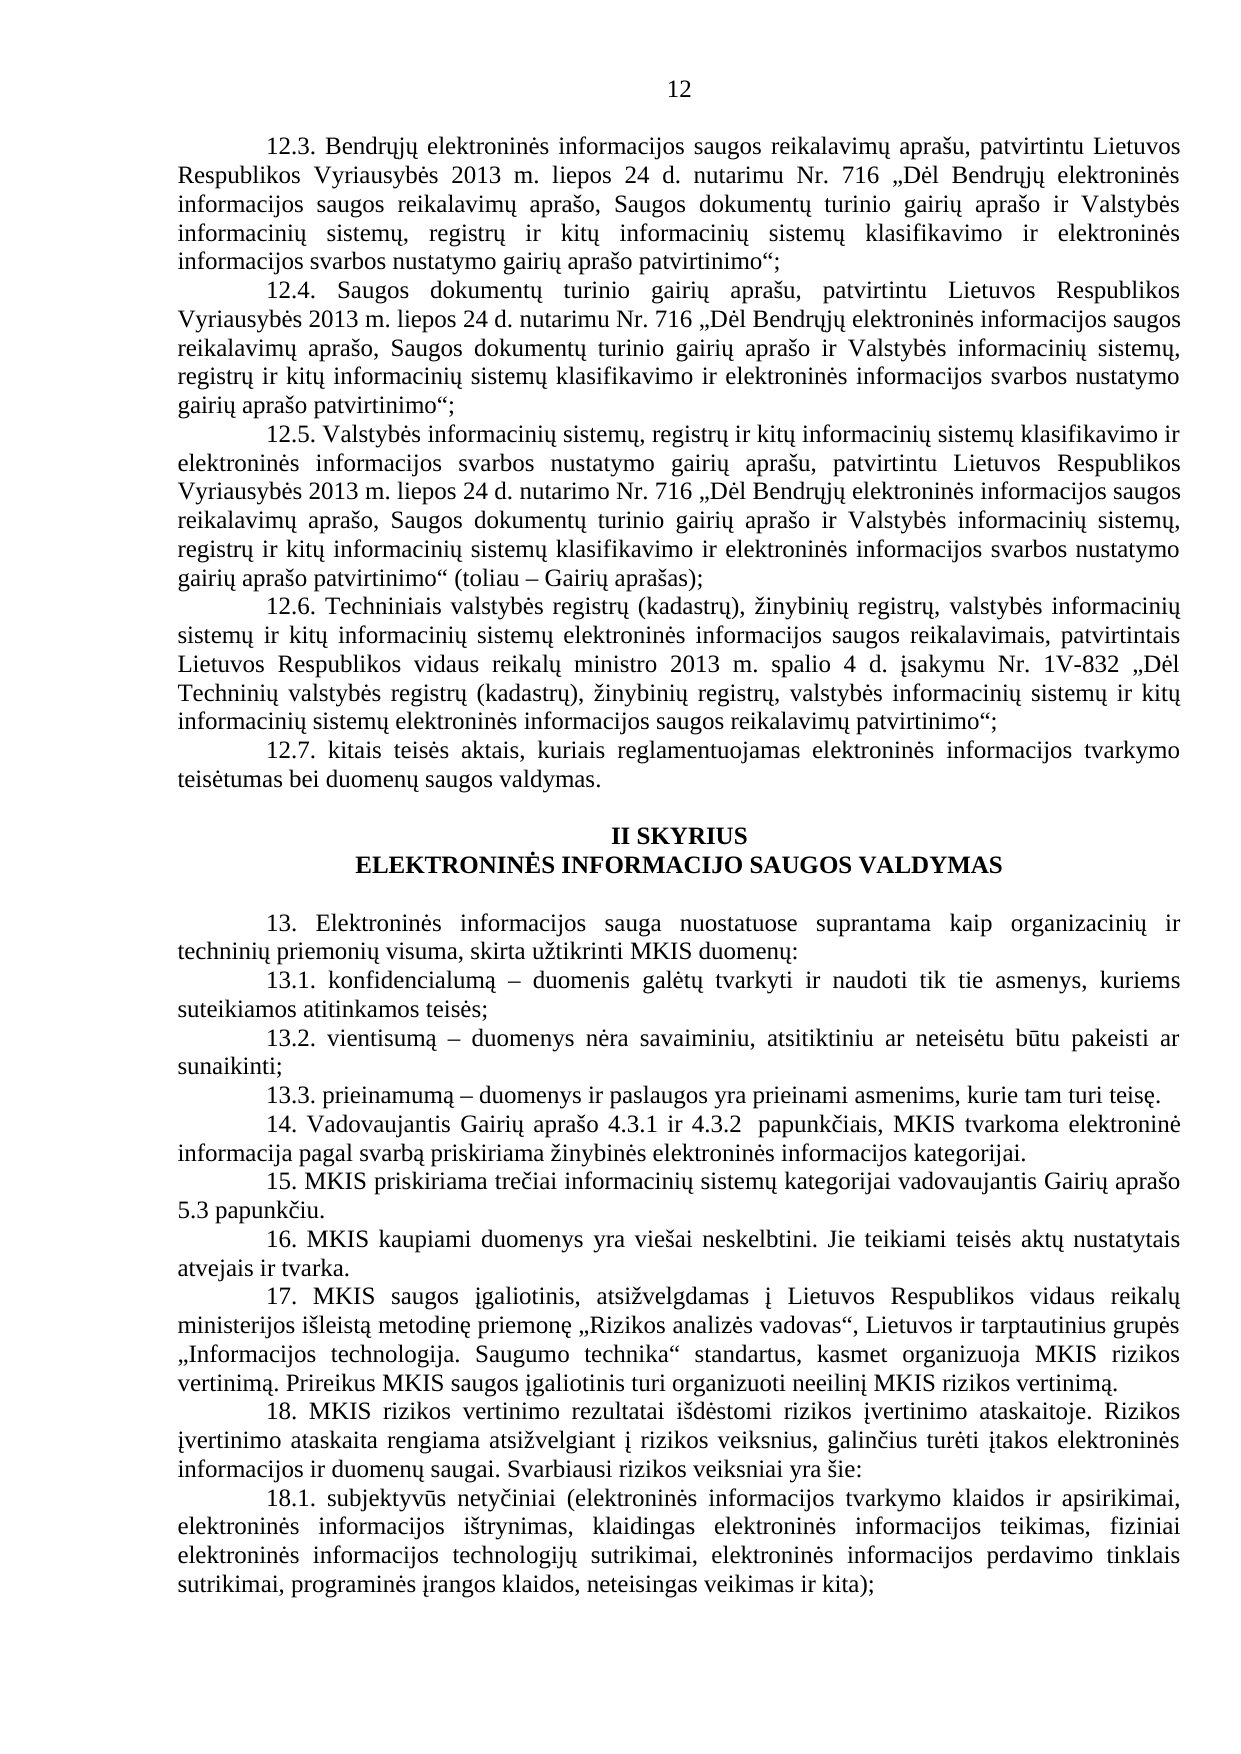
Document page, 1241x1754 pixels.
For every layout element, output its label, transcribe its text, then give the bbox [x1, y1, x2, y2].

text 12.5. Valstybės informacinių sistemų, registrų ir kitų informacinių sistemų klasifikavimo ir elektroninės informacijos svarbos nustatymo gairių aprašu, patvirtintu Lietuvos Respublikos Vyriausybės 2013 m. liepos 24 d. nutarimo Nr. 716 „Dėl Bendrųjų elektroninės informacijos saugos reikalavimų aprašo, Saugos dokumentų turinio gairių aprašo ir Valstybės informacinių sistemų, registrų ir kitų informacinių sistemų klasifikavimo ir elektroninės informacijos svarbos nustatymo gairių aprašo patvirtinimo“ (toliau – Gairių aprašas); [177, 419, 1181, 591]
text 13.3. prieinamumą – duomenys ir paslaugos yra prieinami asmenims, kurie tam turi teisę. [177, 1080, 1181, 1109]
text 12.4. Saugos dokumentų turinio gairių aprašu, patvirtintu Lietuvos Respublikos Vyriausybės 2013 m. liepos 24 d. nutarimu Nr. 716 „Dėl Bendrųjų elektroninės informacijos saugos reikalavimų aprašo, Saugos dokumentų turinio gairių aprašo ir Valstybės informacinių sistemų, registrų ir kitų informacinių sistemų klasifikavimo ir elektroninės informacijos svarbos nustatymo gairių aprašo patvirtinimo“; [177, 275, 1181, 419]
text II SKYRIUS [177, 821, 1181, 850]
text 15. MKIS priskiriama trečiai informacinių sistemų kategorijai vadovaujantis Gairių aprašo 5.3 papunkčiu. [177, 1166, 1181, 1224]
text 13.2. vientisumą – duomenys nėra savaiminiu, atsitiktiniu ar neteisėtu būtu pakeisti ar sunaikinti; [177, 1023, 1181, 1080]
text 12.7. kitais teisės aktais, kuriais reglamentuojamas elektroninės informacijos tvarkymo teisėtumas bei duomenų saugos valdymas. [177, 735, 1181, 793]
text 17. MKIS saugos įgaliotinis, atsižvelgdamas į Lietuvos Respublikos vidaus reikalų ministerijos išleistą metodinę priemonę „Rizikos analizės vadovas“, Lietuvos ir tarptautinius grupės „Informacijos technologija. Saugumo technika“ standartus, kasmet organizuoja MKIS rizikos vertinimą. Prireikus MKIS saugos įgaliotinis turi organizuoti neeilinį MKIS rizikos vertinimą. [177, 1281, 1181, 1396]
text 18.1. subjektyvūs netyčiniai (elektroninės informacijos tvarkymo klaidos ir apsirikimai, elektroninės informacijos ištrynimas, klaidingas elektroninės informacijos teikimas, fiziniai elektroninės informacijos technologijų sutrikimai, elektroninės informacijos perdavimo tinklais sutrikimai, programinės įrangos klaidos, neteisingas veikimas ir kita); [177, 1483, 1181, 1598]
text 16. MKIS kaupiami duomenys yra viešai neskelbtini. Jie teikiami teisės aktų nustatytais atvejais ir tvarka. [177, 1224, 1181, 1281]
text ELEKTRONINĖS INFORMACIJO SAUGOS VALDYMAS [177, 850, 1181, 879]
text 12.6. Techniniais valstybės registrų (kadastrų), žinybinių registrų, valstybės informacinių sistemų ir kitų informacinių sistemų elektroninės informacijos saugos reikalavimais, patvirtintais Lietuvos Respublikos vidaus reikalų ministro 2013 m. spalio 4 d. įsakymu Nr. 1V-832 „Dėl Techninių valstybės registrų (kadastrų), žinybinių registrų, valstybės informacinių sistemų ir kitų informacinių sistemų elektroninės informacijos saugos reikalavimų patvirtinimo“; [177, 591, 1181, 735]
text 13.1. konfidencialumą – duomenis galėtų tvarkyti ir naudoti tik tie asmenys, kuriems suteikiamos atitinkamos teisės; [177, 965, 1181, 1023]
text 13. Elektroninės informacijos sauga nuostatuose suprantama kaip organizacinių ir techninių priemonių visuma, skirta užtikrinti MKIS duomenų: [177, 908, 1181, 965]
text 14. Vadovaujantis Gairių aprašo 4.3.1 ir 4.3.2 papunkčiais, MKIS tvarkoma elektroninė informacija pagal svarbą priskiriama žinybinės elektroninės informacijos kategorijai. [177, 1109, 1181, 1166]
text 18. MKIS rizikos vertinimo rezultatai išdėstomi rizikos įvertinimo ataskaitoje. Rizikos įvertinimo ataskaita rengiama atsižvelgiant į rizikos veiksnius, galinčius turėti įtakos elektroninės informacijos ir duomenų saugai. Svarbiausi rizikos veiksniai yra šie: [177, 1396, 1181, 1483]
text 12.3. Bendrųjų elektroninės informacijos saugos reikalavimų aprašu, patvirtintu Lietuvos Respublikos Vyriausybės 2013 m. liepos 24 d. nutarimu Nr. 716 „Dėl Bendrųjų elektroninės informacijos saugos reikalavimų aprašo, Saugos dokumentų turinio gairių aprašo ir Valstybės informacinių sistemų, registrų ir kitų informacinių sistemų klasifikavimo ir elektroninės informacijos svarbos nustatymo gairių aprašo patvirtinimo“; [177, 131, 1181, 275]
